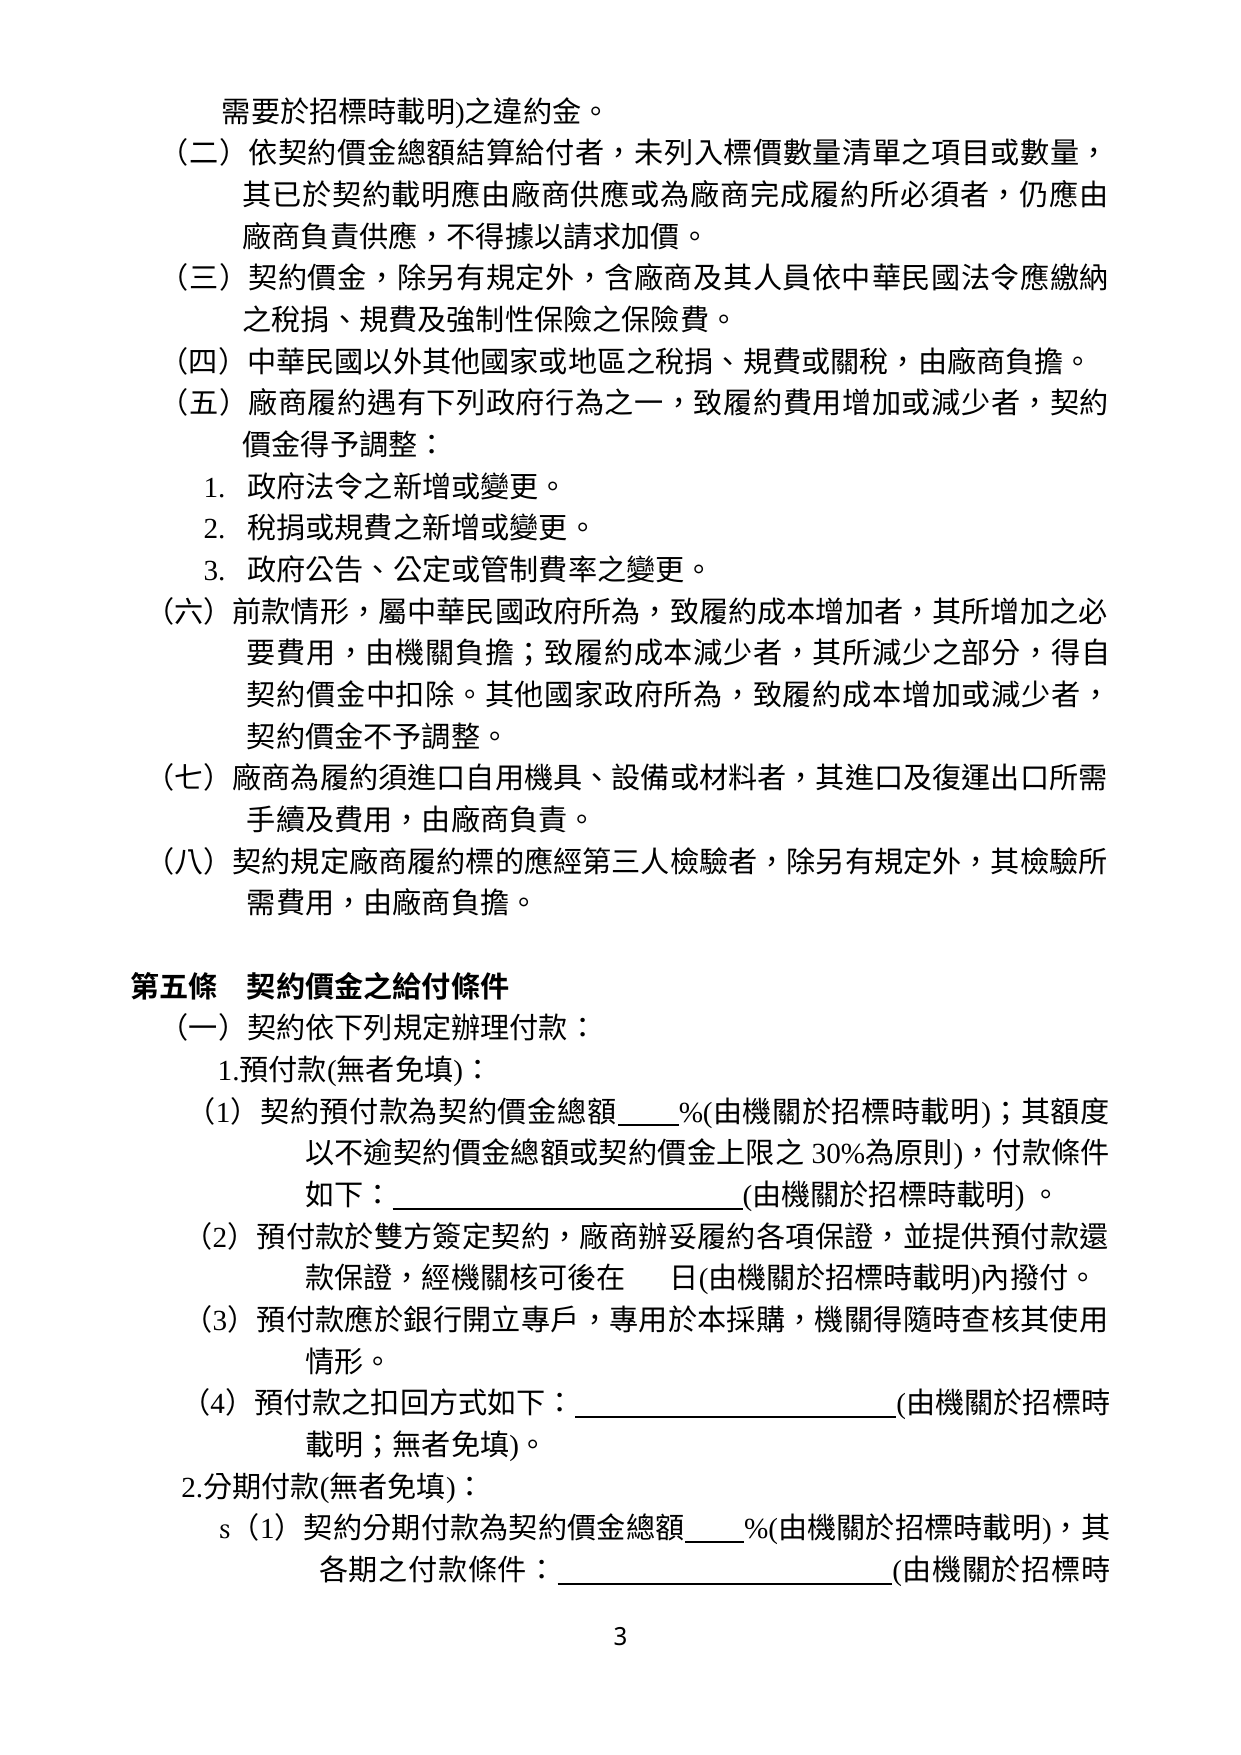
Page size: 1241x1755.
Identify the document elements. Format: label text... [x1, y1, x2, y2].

text （三）契約價金，除另有規定外，含廠商及其人員依中華民國法令應繳納之稅捐、規費及強制性保險之保險費。 [159, 255, 1110, 339]
list 政府公告、公定或管制費率之變更。 [203, 547, 1110, 589]
text （五）廠商履約遇有下列政府行為之一，致履約費用增加或減少者，契約價金得予調整： [159, 380, 1110, 464]
text 1.預付款(無者免填)： [217, 1047, 1110, 1089]
list 政府法令之新增或變更。 [203, 464, 1110, 505]
text （1）契約分期付款為契約價金總額 %(由機關於招標時載明)，其各期之付款條件： (由機關於招標時 [218, 1505, 1110, 1589]
list 稅捐或規費之新增或變更。 [203, 505, 1110, 547]
text （4）預付款之扣回方式如下： (由機關於招標時載明；無者免填)。 [130, 1380, 1110, 1464]
text （1）契約預付款為契約價金總額 %(由機關於招標時載明)；其額度以不逾契約價金總額或契約價金上限之30%為原則)，付款條件如下： (由機關於招標時載明) 。 [130, 1089, 1110, 1214]
text （2）預付款於雙方簽定契約，廠商辦妥履約各項保證，並提供預付款還款保證，經機關核可後在 日(由機關於招標時載明)內撥付。 [130, 1214, 1110, 1297]
text 第五條 契約價金之給付條件 [130, 964, 1110, 1005]
text （六）前款情形，屬中華民國政府所為，致履約成本增加者，其所增加之必要費用，由機關負擔；致履約成本減少者，其所減少之部分，得自契約價金中扣除。其他國家政府所為，致履約成本增加或減少者，契約價金不予調整。 [130, 589, 1110, 755]
text （二）依契約價金總額結算給付者，未列入標價數量清單之項目或數量，其已於契約載明應由廠商供應或為廠商完成履約所必須者，仍應由廠商負責供應，不得據以請求加價。 [159, 130, 1110, 255]
text （一）契約依下列規定辦理付款： [159, 1005, 1110, 1047]
text （四）中華民國以外其他國家或地區之稅捐、規費或關稅，由廠商負擔。 [159, 339, 1110, 380]
text （3）預付款應於銀行開立專戶，專用於本採購，機關得隨時查核其使用情形。 [130, 1297, 1110, 1380]
text （七）廠商為履約須進口自用機具、設備或材料者，其進口及復運出口所需手續及費用，由廠商負責。 [130, 755, 1110, 839]
text 2.分期付款(無者免填)： [130, 1464, 1110, 1505]
text （八）契約規定廠商履約標的應經第三人檢驗者，除另有規定外，其檢驗所需費用，由廠商負擔。 [130, 839, 1110, 922]
text 需要於招標時載明)之違約金。 [192, 89, 1110, 130]
